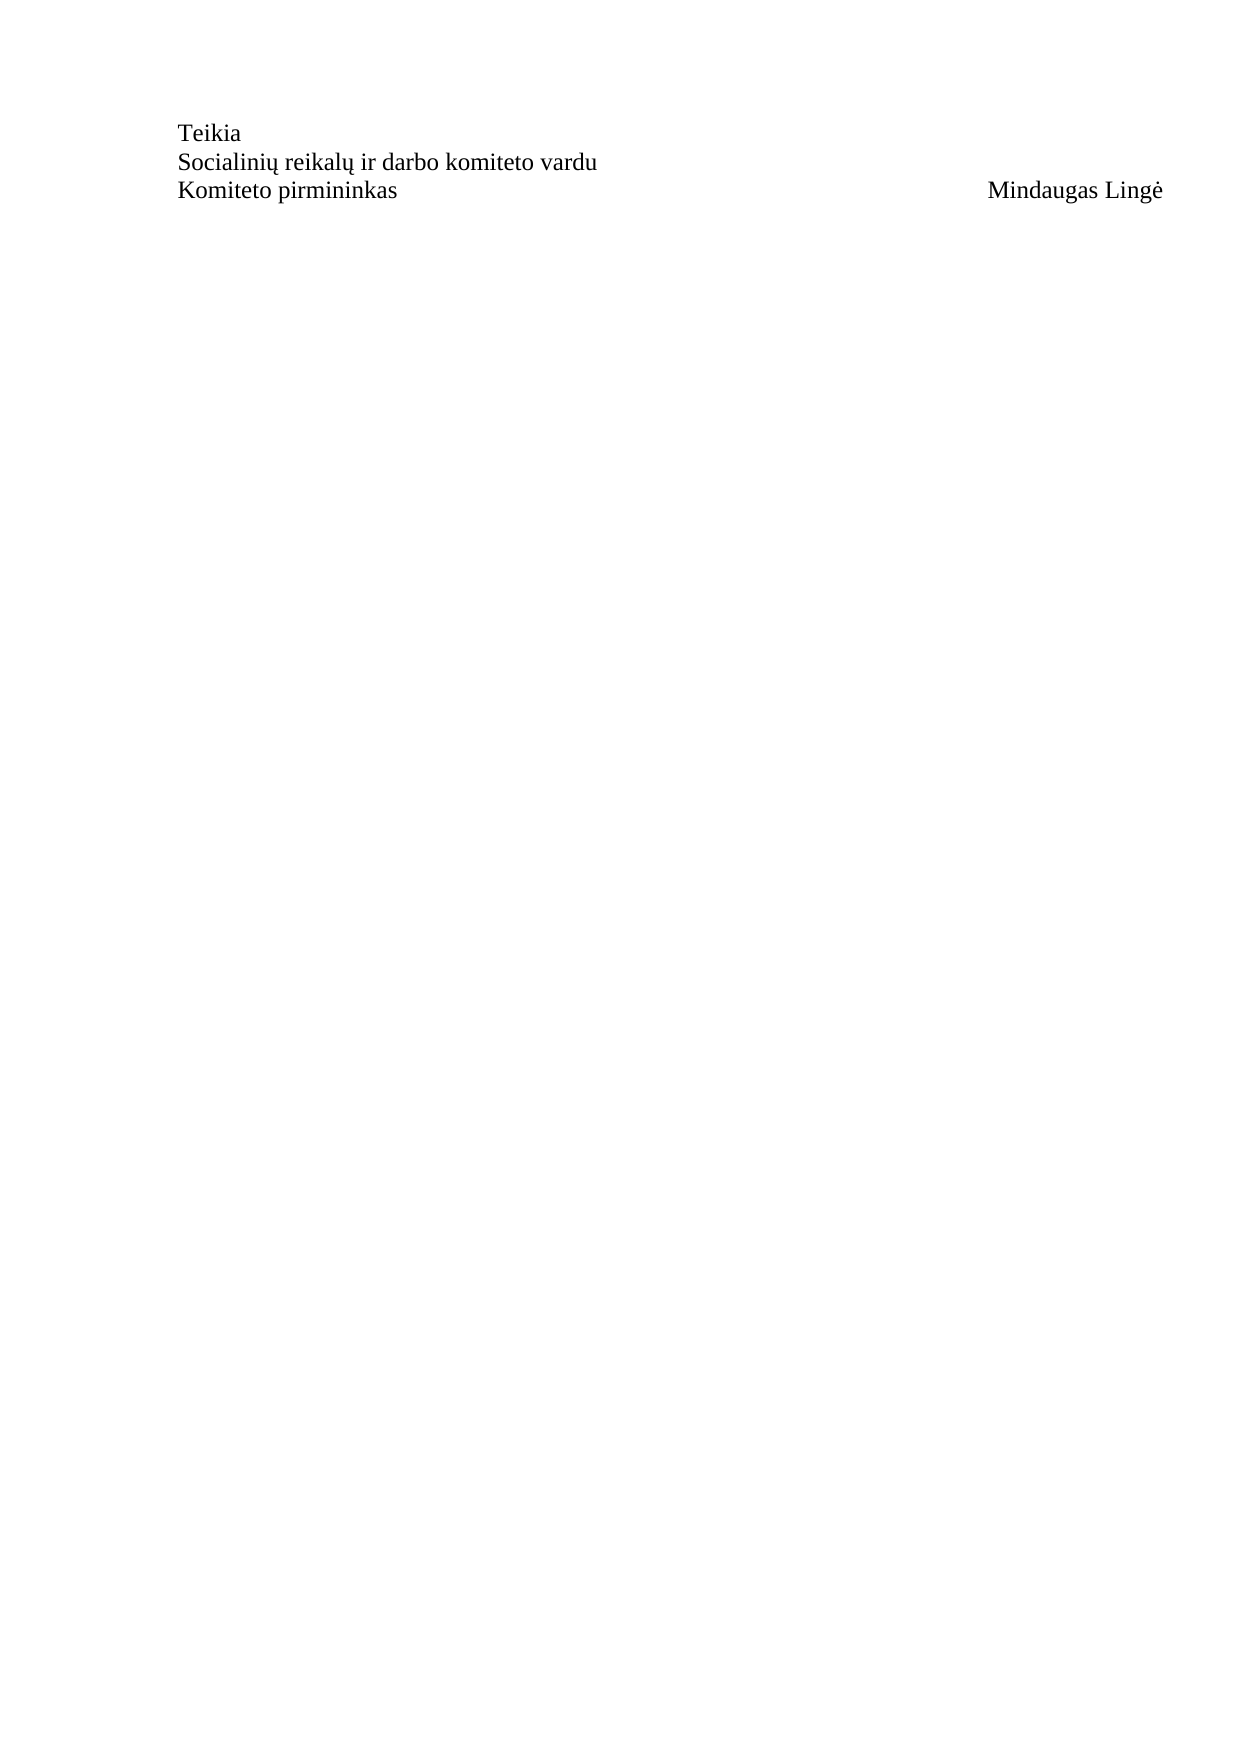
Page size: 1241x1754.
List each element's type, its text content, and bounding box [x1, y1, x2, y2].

text Teikia [177, 118, 1181, 147]
text Komiteto pirmininkas Mindaugas Lingė [177, 176, 1181, 204]
text Socialinių reikalų ir darbo komiteto vardu [177, 147, 1181, 176]
